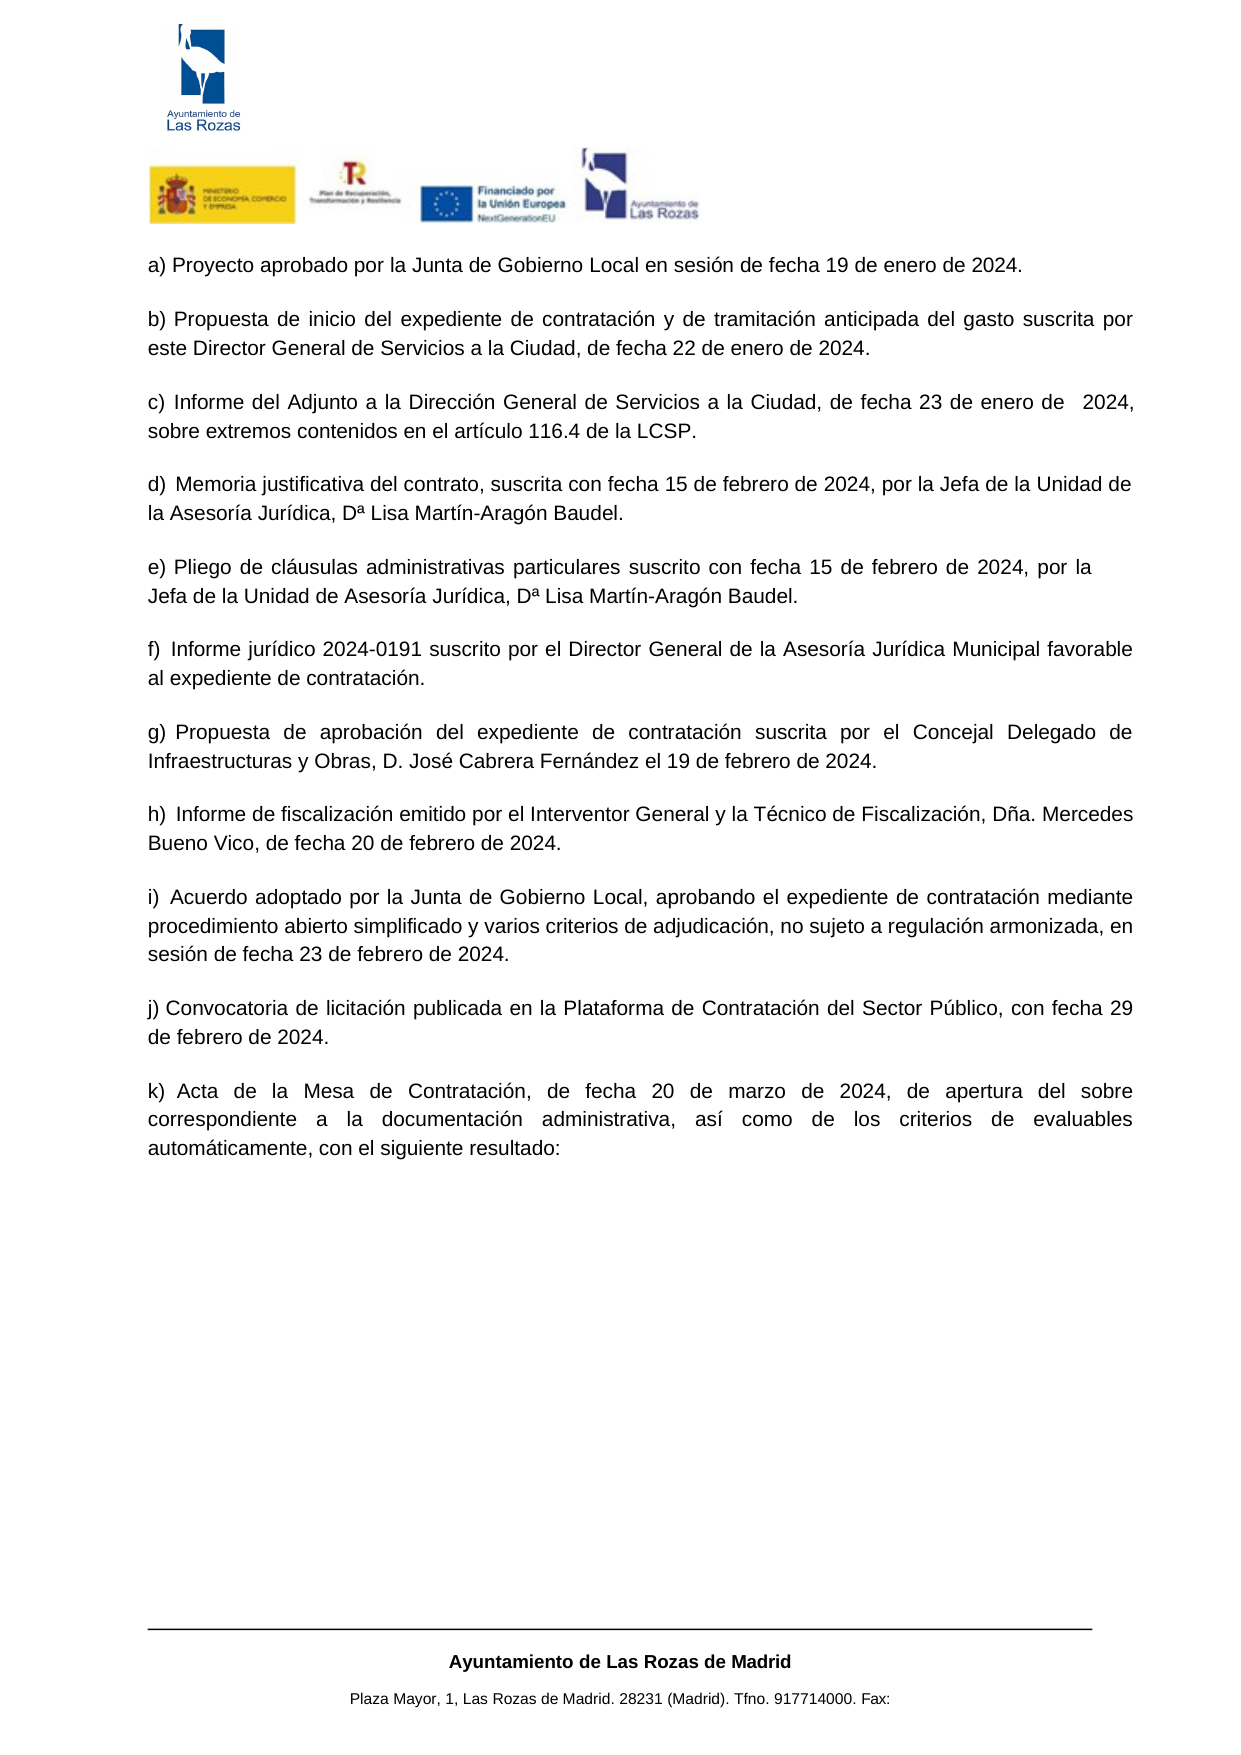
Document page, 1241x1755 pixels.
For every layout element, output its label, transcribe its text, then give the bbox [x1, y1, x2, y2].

list Propuesta de aprobación del expediente de contratación suscrita por el Concejal Delegado de Infraestructuras y Obras, D. José Cabrera Fernández el 19 de febrero de 2024. [148, 720, 1134, 772]
list Proyecto aprobado por la Junta de Gobierno Local en sesión de fecha 19 de enero de 2024. [148, 253, 1134, 277]
list Memoria justificativa del contrato, suscrita con fecha 15 de febrero de 2024, por la Jefa de la Unidad de la Asesoría Jurídica, Dª Lisa Martín-Aragón Baudel. [148, 472, 1134, 525]
list Informe jurídico 2024-0191 suscrito por el Director General de la Asesoría Jurídica Municipal favorable al expediente de contratación. [148, 637, 1134, 690]
list Informe del Adjunto a la Dirección General de Servicios a la Ciudad, de fecha 23 de enero de 2024, sobre extremos contenidos en el artículo 116.4 de la LCSP. [148, 390, 1134, 442]
list Acta de la Mesa de Contratación, de fecha 20 de marzo de 2024, de apertura del sobre correspondiente a la documentación administrativa, así como de los criterios de evaluables automáticamente, con el siguiente resultado: [148, 1078, 1134, 1160]
list Informe de fiscalización emitido por el Interventor General y la Técnico de Fiscalización, Dña. Mercedes Bueno Vico, de fecha 20 de febrero de 2024. [148, 802, 1134, 855]
list Propuesta de inicio del expediente de contratación y de tramitación anticipada del gasto suscrita por este Director General de Servicios a la Ciudad, de fecha 22 de enero de 2024. [148, 307, 1134, 360]
list Convocatoria de licitación publicada en la Plataforma de Contratación del Sector Público, con fecha 29 de febrero de 2024. [148, 996, 1134, 1049]
list Pliego de cláusulas administrativas particulares suscrito con fecha 15 de febrero de 2024, por la Jefa de la Unidad de Asesoría Jurídica, Dª Lisa Martín-Aragón Baudel. [148, 555, 1093, 607]
list Acuerdo adoptado por la Junta de Gobierno Local, aprobando el expediente de contratación mediante procedimiento abierto simplificado y varios criterios de adjudicación, no sujeto a regulación armonizada, en sesión de fecha 23 de febrero de 2024. [148, 885, 1134, 966]
